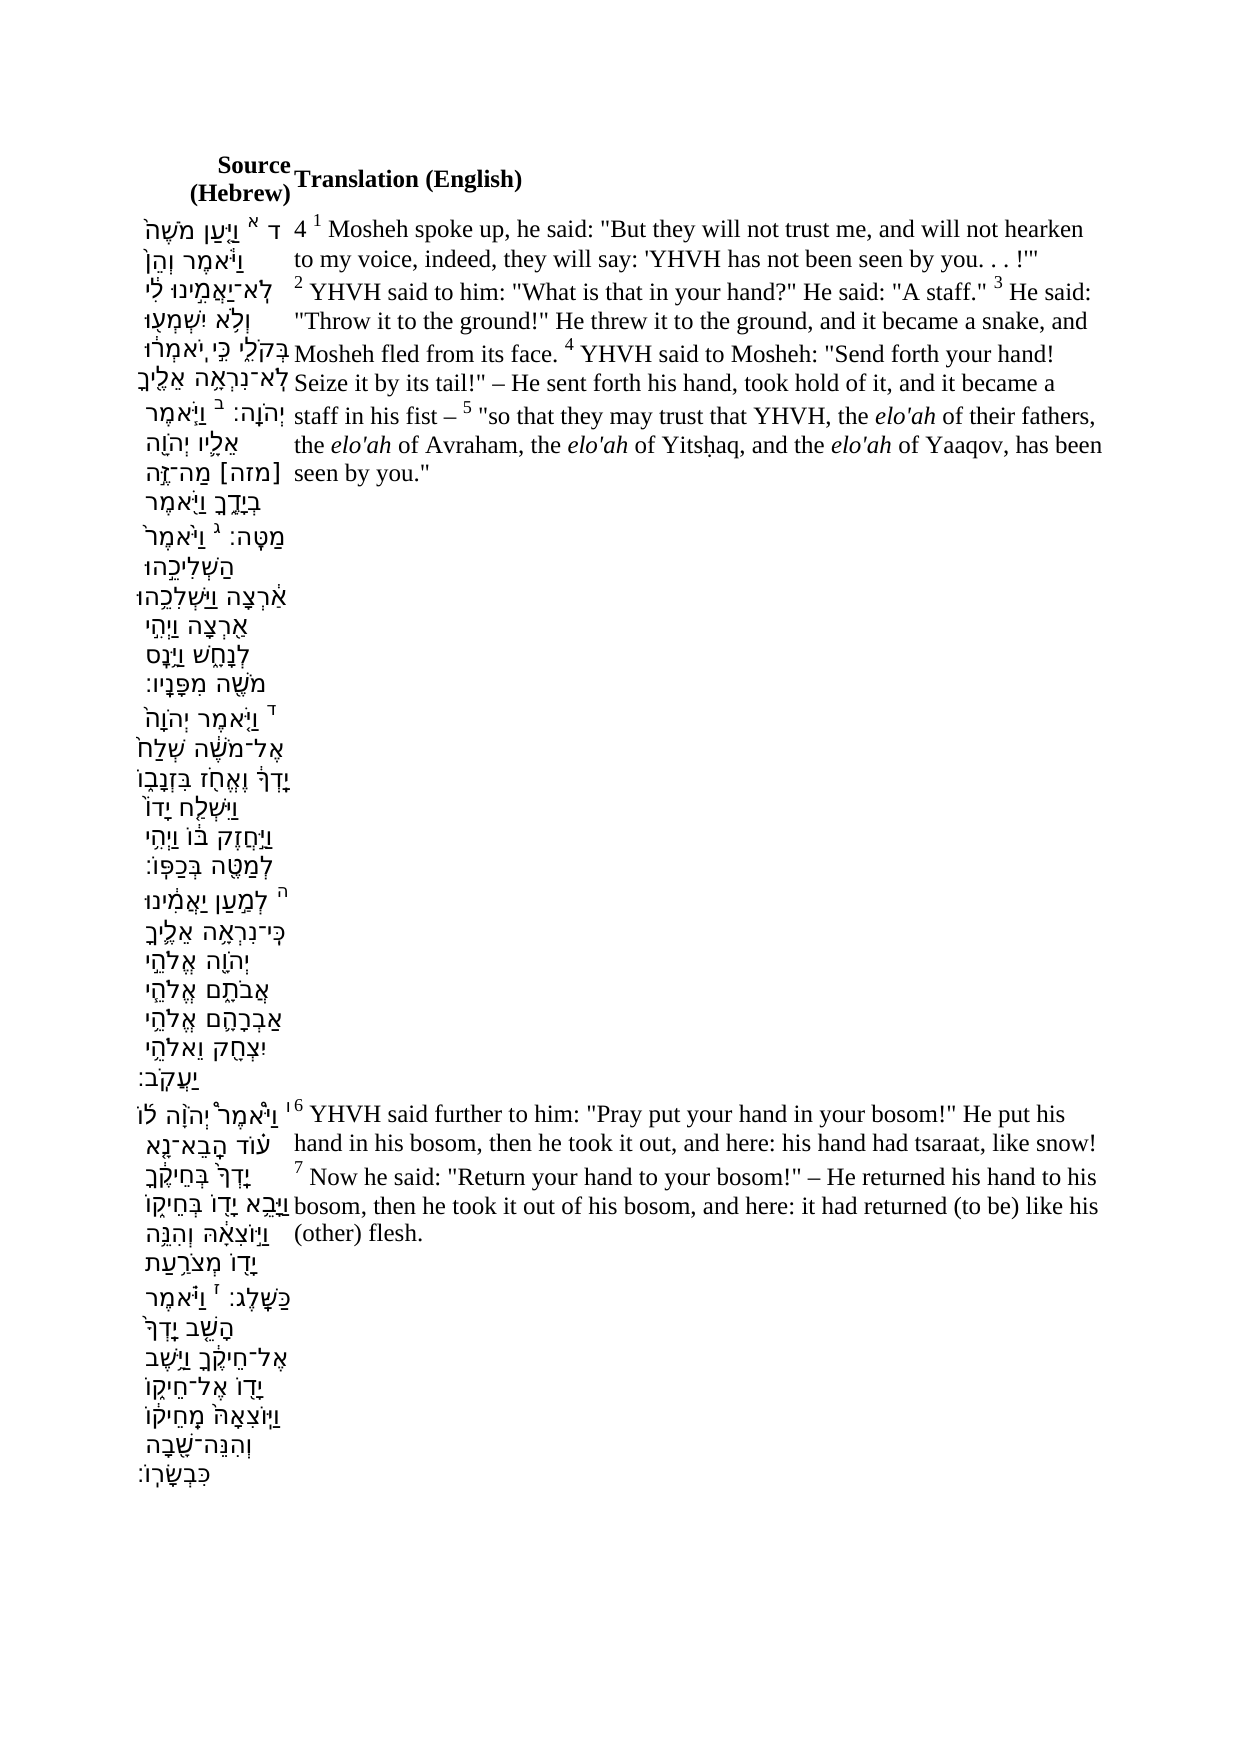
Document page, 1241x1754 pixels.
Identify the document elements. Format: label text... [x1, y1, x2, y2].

table_cell 4 1 Mosheh spoke up, he said: "But they will not trust me, and will not hearken to my voice, indeed, they will say: 'YHVH has not been seen by you. . . !'" 2 YHVH said to him: "What is that in your hand?" He said: "A staff." 3 He said: "Throw it to the ground!" He threw it to the ground, and it became a snake, and Mosheh fled from its face. 4 YHVH said to Mosheh: "Send forth your hand! Seize it by its tail!" – He sent forth his hand, took hold of it, and it became a staff in his fist – 5 "so that they may trust that YHVH, the elo'ah of their fathers, the elo'ah of Avraham, the elo'ah of Yitsḥaq, and the elo'ah of Yaaqov, has been seen by you." [292, 209, 1105, 1093]
table_header Source (Hebrew) [135, 150, 292, 208]
table_header Translation (English) [292, 150, 1105, 208]
table_cell 6 YHVH said further to him: "Pray put your hand in your bosom!" He put his hand in his bosom, then he took it out, and here: his hand had tsaraat, like snow! 7 Now he said: "Return your hand to your bosom!" – He returned his hand to his bosom, then he took it out of his bosom, and here: it had returned (to be) like his (other) flesh. [292, 1094, 1105, 1490]
table_cell ד א וַיַּ֤עַן מֹשֶׁה֙ וַיֹּ֔אמֶר וְהֵן֙ לֹֽא־יַאֲמִ֣ינוּ לִ֔י וְלֹ֥א יִשְׁמְע֖וּ בְּקֹלִ֑י כִּ֣י יֹֽאמְר֔וּ לֹֽא־נִרְאָ֥ה אֵלֶ֖יךָ יְהֹוָֽה׃ ב וַיֹּ֧אמֶר אֵלָ֛יו יְהֹוָ֖ה [מזה] מַה־זֶּ֣ה בְיָדֶ֑ךָ וַיֹּ֖אמֶר מַטֶּֽה׃ ג וַיֹּ֙אמֶר֙ הַשְׁלִיכֵ֣הוּ אַ֔רְצָה וַיַּשְׁלִכֵ֥הוּ אַ֖רְצָה וַיְהִ֣י לְנָחָ֑שׁ וַיָּ֥נׇס מֹשֶׁ֖ה מִפָּנָֽיו׃ ד וַיֹּ֤אמֶר יְהֹוָה֙ אֶל־מֹשֶׁ֔ה שְׁלַח֙ יָֽדְךָ֔ וֶאֱחֹ֖ז בִּזְנָב֑וֹ וַיִּשְׁלַ֤ח יָדוֹ֙ וַיַּ֣חֲזֶק בּ֔וֹ וַיְהִ֥י לְמַטֶּ֖ה בְּכַפּֽוֹ׃ ה לְמַ֣עַן יַאֲמִ֔ינוּ כִּֽי־נִרְאָ֥ה אֵלֶ֛יךָ יְהֹוָ֖ה אֱלֹהֵ֣י אֲבֹתָ֑ם אֱלֹהֵ֧י אַבְרָהָ֛ם אֱלֹהֵ֥י יִצְחָ֖ק וֵאלֹהֵ֥י יַעֲקֹֽב׃ [135, 209, 292, 1093]
table_cell ו וַיֹּ֩אמֶר֩ יְהֹוָ֨ה ל֜וֹ ע֗וֹד הָֽבֵא־נָ֤א יָֽדְךָ֙ בְּחֵיקֶ֔ךָ וַיָּבֵ֥א יָד֖וֹ בְּחֵיק֑וֹ וַיּ֣וֹצִאָ֔הּ וְהִנֵּ֥ה יָד֖וֹ מְצֹרַ֥עַת כַּשָּֽׁלֶג׃ ז וַיֹּ֗אמֶר הָשֵׁ֤ב יָֽדְךָ֙ אֶל־חֵיקֶ֔ךָ וַיָּ֥שֶׁב יָד֖וֹ אֶל־חֵיק֑וֹ וַיּֽוֹצִאָהּ֙ מֵֽחֵיק֔וֹ וְהִנֵּה־שָׁ֖בָה כִּבְשָׂרֽוֹ׃ [135, 1094, 292, 1490]
